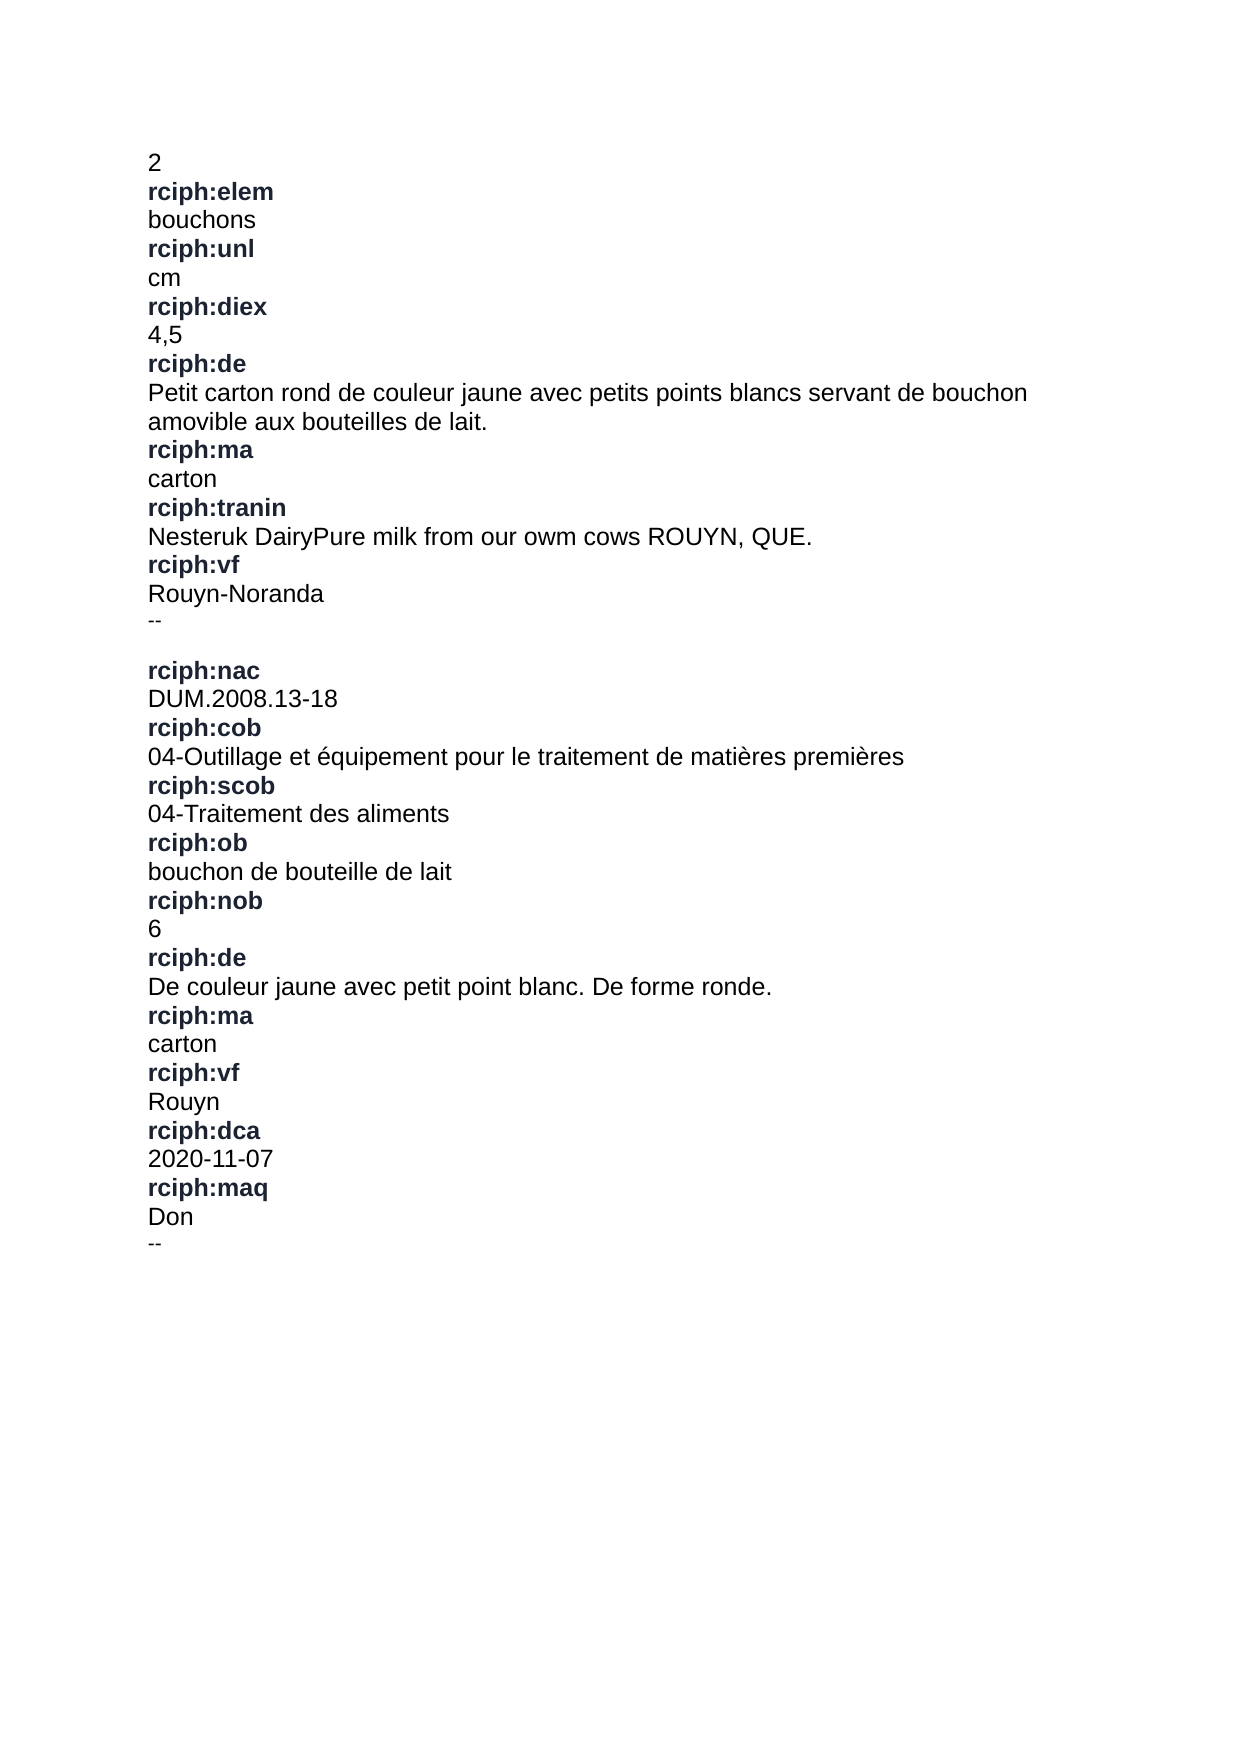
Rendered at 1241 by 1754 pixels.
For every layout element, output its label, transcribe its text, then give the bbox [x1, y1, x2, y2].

text 04-Traitement des aliments [148, 799, 1092, 828]
text bouchon de bouteille de lait [148, 857, 1092, 886]
text rciph:scob [148, 771, 1092, 799]
text De couleur jaune avec petit point blanc. De forme ronde. [148, 972, 1092, 1001]
text rciph:vf [148, 550, 1092, 579]
text Rouyn [148, 1087, 1092, 1116]
text 6 [148, 914, 1092, 943]
text rciph:vf [148, 1058, 1092, 1087]
text cm [148, 263, 1092, 291]
text 4,5 [148, 320, 1092, 349]
text rciph:maq [148, 1173, 1092, 1202]
text DUM.2008.13-18 [148, 684, 1092, 713]
text rciph:de [148, 943, 1092, 972]
text 2 [148, 148, 1092, 176]
text rciph:ma [148, 435, 1092, 464]
text rciph:de [148, 349, 1092, 378]
text Don [148, 1202, 1092, 1231]
text carton [148, 1029, 1092, 1058]
text rciph:cob [148, 713, 1092, 742]
text rciph:dca [148, 1116, 1092, 1144]
text bouchons [148, 205, 1092, 234]
text rciph:tranin [148, 493, 1092, 521]
text -- [148, 608, 1092, 632]
text 04-Outillage et équipement pour le traitement de matières premières [148, 742, 1092, 771]
text rciph:nac [148, 656, 1092, 684]
text rciph:ob [148, 828, 1092, 857]
text rciph:ma [148, 1001, 1092, 1029]
text Petit carton rond de couleur jaune avec petits points blancs servant de bouchon amovible aux bouteilles de lait. [148, 378, 1092, 435]
text Nesteruk DairyPure milk from our owm cows ROUYN, QUE. [148, 521, 1092, 550]
text rciph:unl [148, 234, 1092, 263]
text rciph:diex [148, 291, 1092, 320]
text -- [148, 1231, 1092, 1254]
text 2020-11-07 [148, 1144, 1092, 1173]
text carton [148, 464, 1092, 493]
text rciph:elem [148, 176, 1092, 205]
text rciph:nob [148, 886, 1092, 914]
text Rouyn-Noranda [148, 579, 1092, 608]
